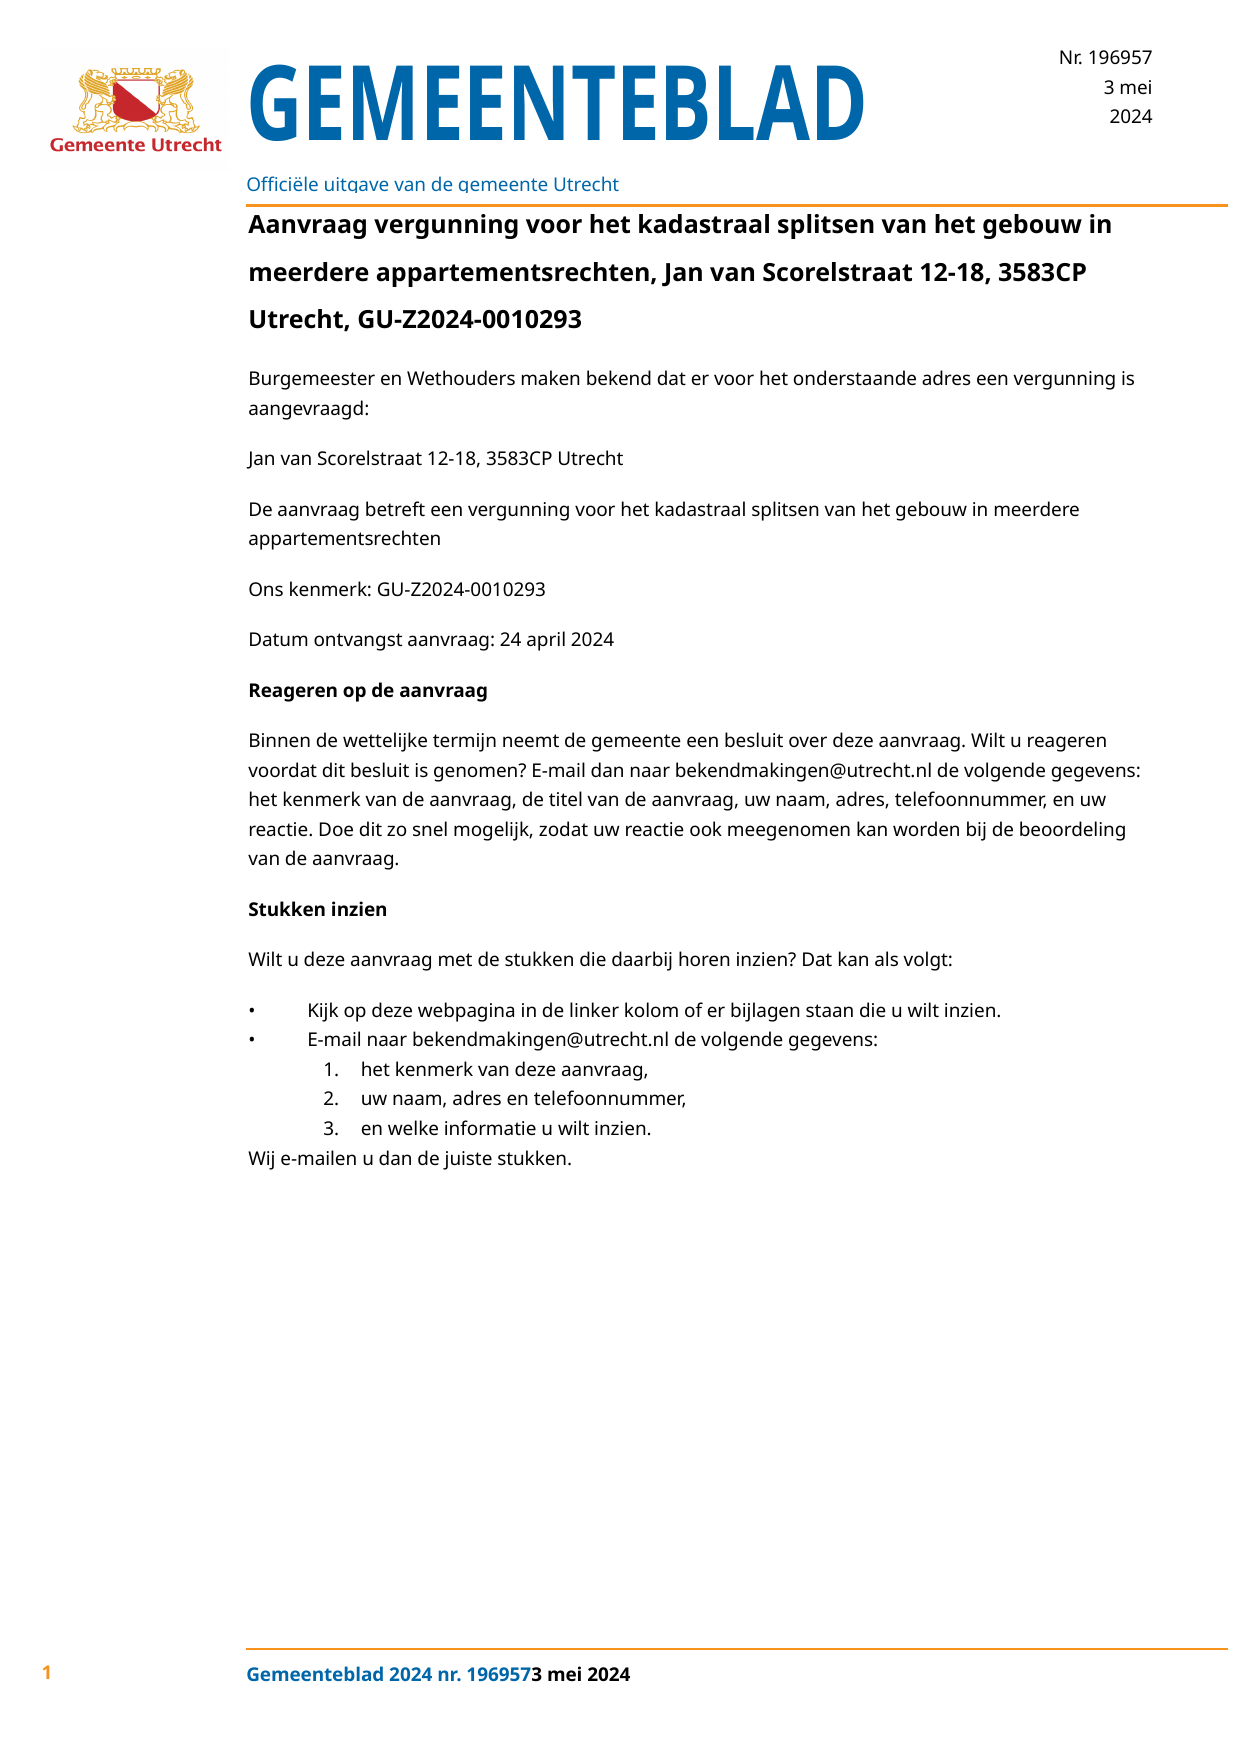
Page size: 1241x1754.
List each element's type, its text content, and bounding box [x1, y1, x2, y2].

picture [41, 47, 231, 172]
text Reageren op de aanvraag [248, 677, 1152, 702]
text Datum ontvangst aanvraag: 24 april 2024 [248, 626, 1152, 652]
text Stukken inzien [248, 896, 1152, 922]
text Binnen de wettelijke termijn neemt de gemeente een besluit over deze aanvraag. Wilt u reageren voordat dit besluit is genomen? E-mail dan naar bekendmakingen@utrecht.nl de volgende gegevens: het kenmerk van de aanvraag, de titel van de aanvraag, uw naam, adres, telefoonnummer, en uw reactie. Doe dit zo snel mogelijk, zodat uw reactie ook meegenomen kan worden bij de beoordeling van de aanvraag. [248, 727, 1152, 871]
text De aanvraag betreft een vergunning voor het kadastraal splitsen van het gebouw in meerdere appartementsrechten [248, 496, 1152, 551]
text Aanvraag vergunning voor het kadastraal splitsen van het gebouw in meerdere appartementsrechten, Jan van Scorelstraat 12-18, 3583CP Utrecht, GU-Z2024-0010293 [248, 207, 1152, 336]
list uw naam, adres en telefoonnummer, [323, 1086, 1152, 1111]
list Kijk op deze webpagina in de linker kolom of er bijlagen staan die u wilt inzien. [248, 997, 1152, 1022]
list het kenmerk van deze aanvraag, [323, 1056, 1152, 1082]
text Ons kenmerk: GU-Z2024-0010293 [248, 576, 1152, 602]
text Wij e-mailen u dan de juiste stukken. [248, 1145, 1152, 1170]
list E-mail naar bekendmakingen@utrecht.nl de volgende gegevens: [248, 1026, 1152, 1052]
text Wilt u deze aanvraag met de stukken die daarbij horen inzien? Dat kan als volgt: [248, 946, 1152, 972]
list en welke informatie u wilt inzien. [323, 1115, 1152, 1141]
text Jan van Scorelstraat 12-18, 3583CP Utrecht [248, 446, 1152, 471]
text Burgemeester en Wethouders maken bekend dat er voor het onderstaande adres een vergunning is aangevraagd: [248, 366, 1152, 421]
